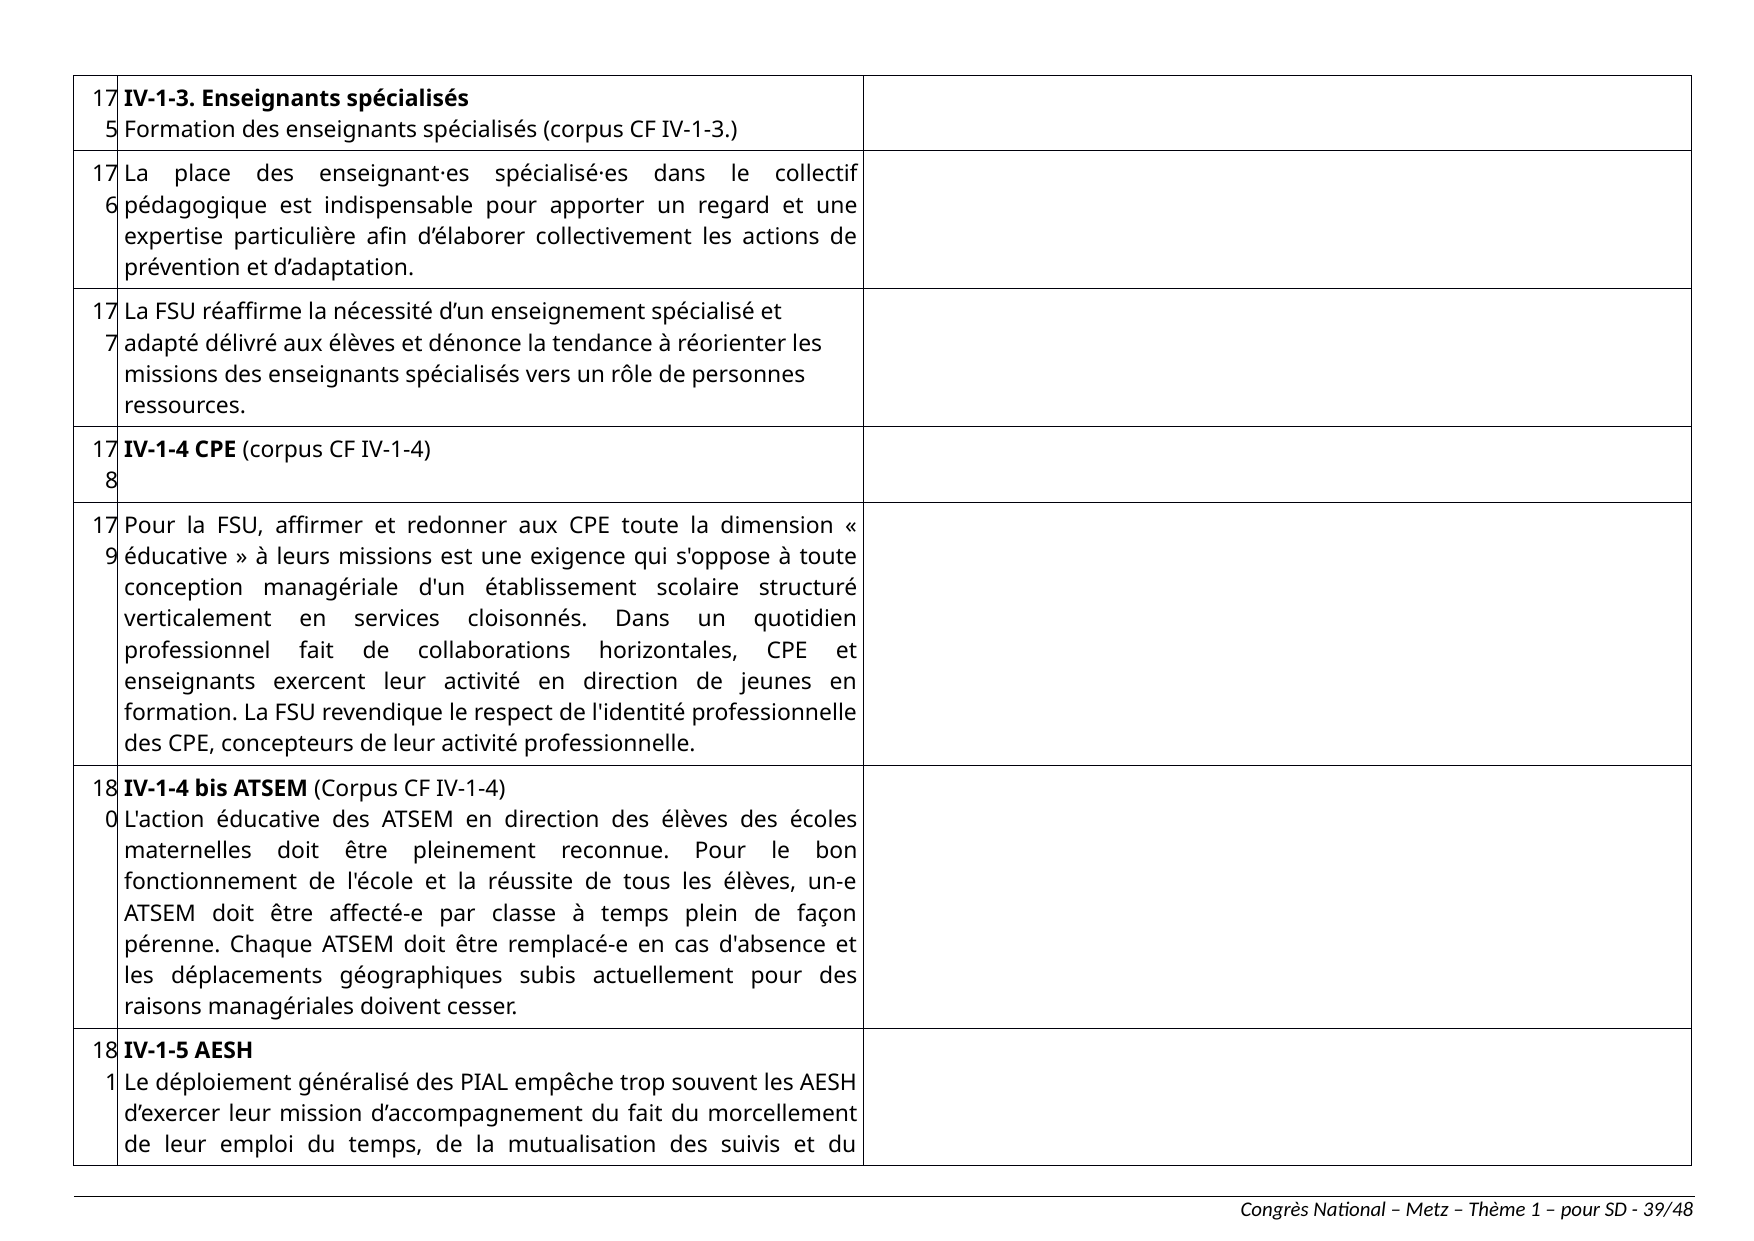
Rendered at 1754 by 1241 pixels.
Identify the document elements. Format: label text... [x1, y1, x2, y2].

table_cell 175 [74, 76, 117, 150]
table_cell 178 [74, 427, 117, 502]
table_cell 177 [74, 289, 117, 426]
table_cell [864, 151, 1691, 288]
table_cell IV-1-4 bis ATSEM (Corpus CF IV-1-4) L'action éducative des ATSEM en direction des élèves des écoles maternelles doit être pleinement reconnue. Pour le bon fonctionnement de l'école et la réussite de tous les élèves, un-e ATSEM doit être affecté-e par classe à temps plein de façon pérenne. Chaque ATSEM doit être remplacé-e en cas d'absence et les déplacements géographiques subis actuellement pour des raisons managériales doivent cesser. [118, 766, 863, 1027]
table_cell 176 [74, 151, 117, 288]
table_cell IV-1-4 CPE (corpus CF IV-1-4) [118, 427, 863, 502]
table_cell [864, 289, 1691, 426]
table_cell [864, 503, 1691, 764]
table_cell IV-1-5 AESH Le déploiement généralisé des PIAL empêche trop souvent les AESH d’exercer leur mission d’accompagnement du fait du morcellement de leur emploi du temps, de la mutualisation des suivis et du [118, 1029, 863, 1165]
table_cell IV-1-3. Enseignants spécialisés Formation des enseignants spécialisés (corpus CF IV-1-3.) [118, 76, 863, 150]
table_cell [864, 427, 1691, 502]
table_cell 179 [74, 503, 117, 764]
table_cell Pour la FSU, affirmer et redonner aux CPE toute la dimension « éducative » à leurs missions est une exigence qui s'oppose à toute conception managériale d'un établissement scolaire structuré verticalement en services cloisonnés. Dans un quotidien professionnel fait de collaborations horizontales, CPE et enseignants exercent leur activité en direction de jeunes en formation. La FSU revendique le respect de l'identité professionnelle des CPE, concepteurs de leur activité professionnelle. [118, 503, 863, 764]
table_cell [864, 766, 1691, 1027]
table_cell [864, 76, 1691, 150]
table_cell 181 [74, 1029, 117, 1165]
table_cell [864, 1029, 1691, 1165]
table_cell La FSU réaffirme la nécessité d’un enseignement spécialisé et adapté délivré aux élèves et dénonce la tendance à réorienter les missions des enseignants spécialisés vers un rôle de personnes ressources. [118, 289, 863, 426]
table_cell La place des enseignant·es spécialisé·es dans le collectif pédagogique est indispensable pour apporter un regard et une expertise particulière afin d’élaborer collectivement les actions de prévention et d’adaptation. [118, 151, 863, 288]
table_cell 180 [74, 766, 117, 1027]
